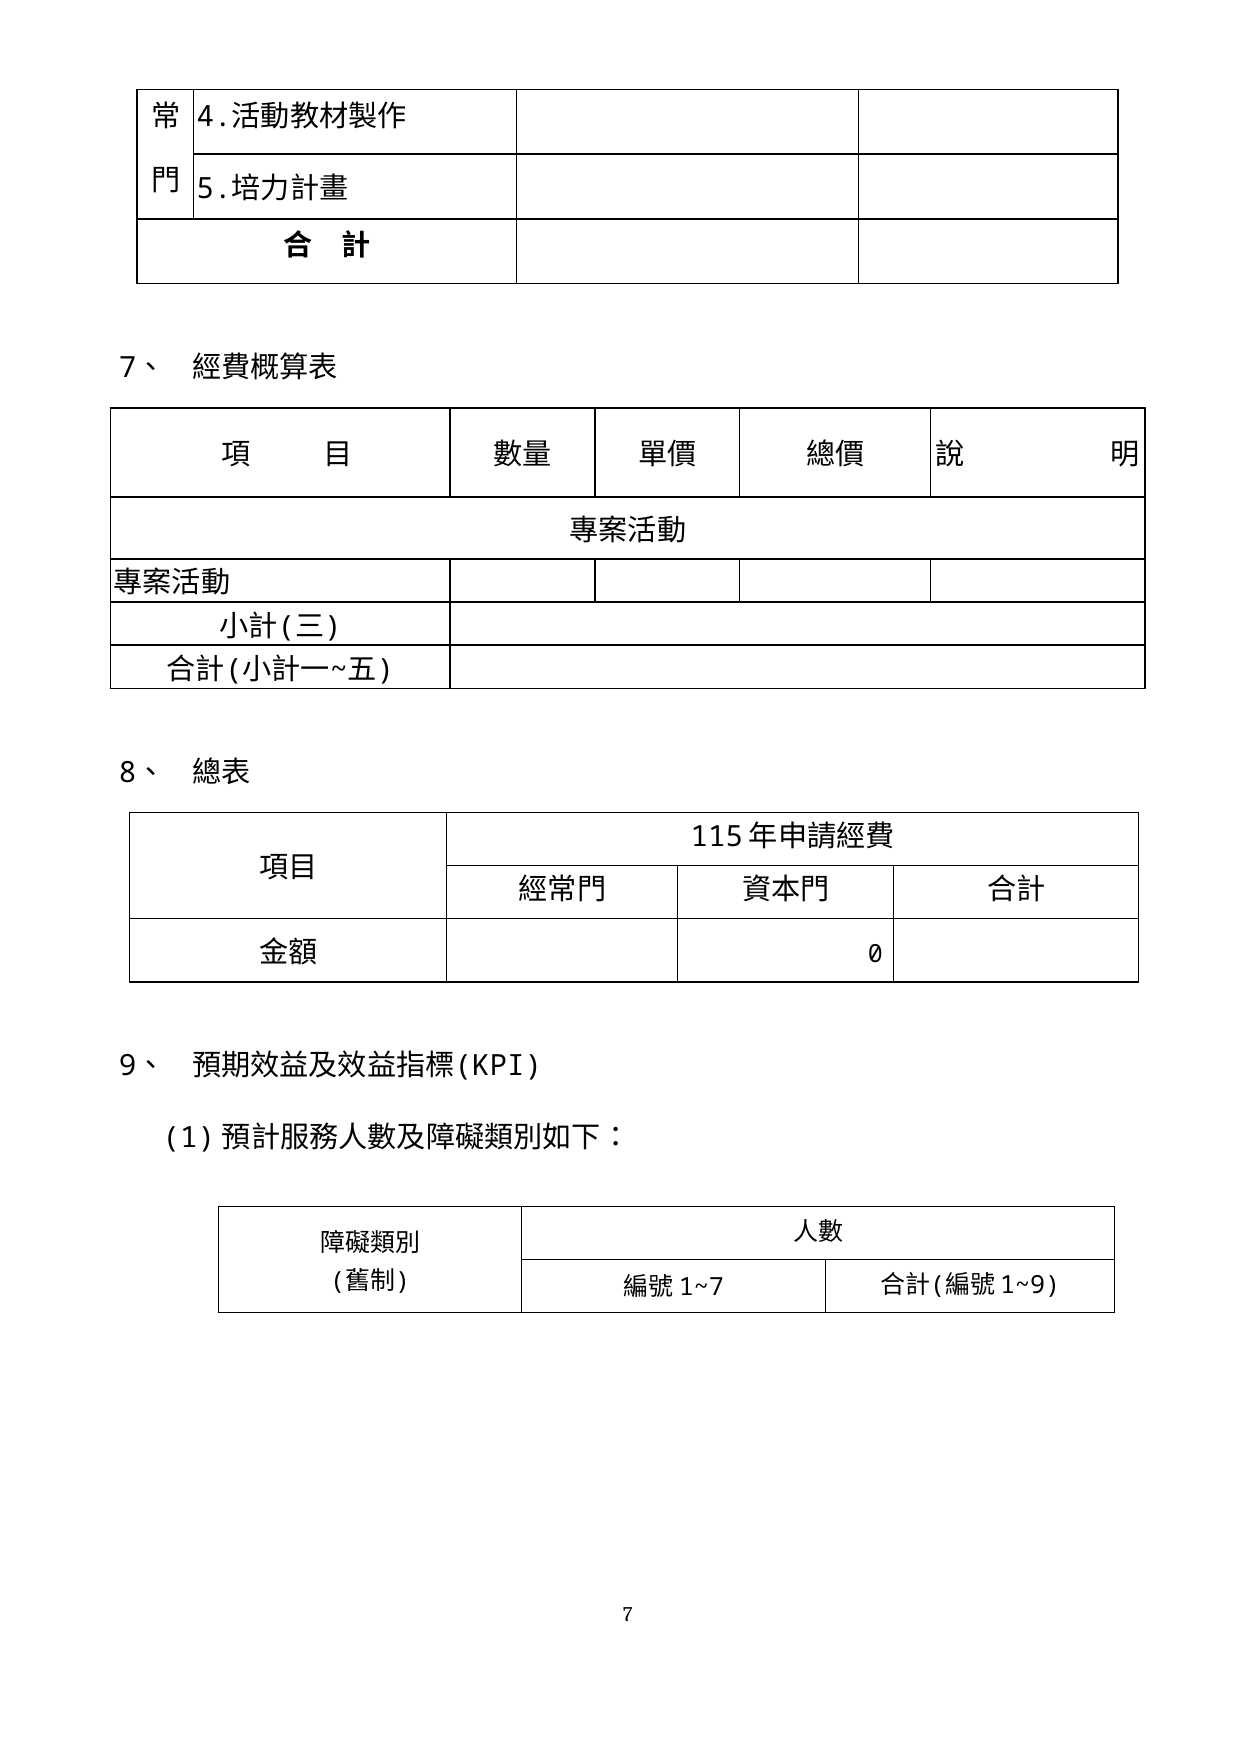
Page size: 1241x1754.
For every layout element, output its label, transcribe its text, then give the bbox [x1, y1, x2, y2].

table_header 說 明 [931, 409, 1144, 496]
table_cell [859, 90, 1117, 153]
table_cell [859, 220, 1117, 282]
table_cell [596, 560, 739, 601]
table_cell 合計 [894, 866, 1138, 918]
table_cell 專案活動 [111, 560, 449, 601]
table_cell 5.培力計畫 [194, 155, 516, 218]
table_cell 專案活動 [111, 498, 1144, 558]
list 預期效益及效益指標(KPI) [119, 1042, 1137, 1084]
table_cell [447, 919, 677, 981]
table_cell 4.活動教材製作 [194, 90, 516, 153]
table_header 項目 [130, 813, 446, 918]
table_cell 編號1~7 [522, 1260, 825, 1312]
table_cell 合 計 [138, 220, 516, 282]
table_cell [517, 220, 858, 282]
table_header 數量 [451, 409, 594, 496]
list 預計服務人數及障礙類別如下： [162, 1106, 1137, 1156]
table_cell [859, 155, 1117, 218]
table_header 總價 [740, 409, 930, 496]
table_cell 合計(小計一~五) [111, 646, 449, 687]
table_cell 金額 [130, 919, 446, 981]
table_cell 0 [678, 919, 893, 981]
list 總表 [119, 748, 1137, 791]
table_header 障礙類別 (舊制) [219, 1207, 521, 1312]
table_header 項 目 [111, 409, 449, 496]
table_cell [517, 90, 858, 153]
table_cell [517, 155, 858, 218]
table_cell 經常門 [447, 866, 677, 918]
table_cell 合計(編號1~9) [826, 1260, 1114, 1312]
table_cell 常門 [138, 90, 193, 218]
table_cell [931, 560, 1144, 601]
table_cell [451, 603, 1144, 644]
table_cell 資本門 [678, 866, 893, 918]
table_header 人數 [522, 1207, 1114, 1259]
table_cell [740, 560, 930, 601]
table_cell [451, 560, 594, 601]
table_header 115年申請經費 [447, 813, 1138, 865]
table_header 單價 [596, 409, 739, 496]
list 經費概算表 [119, 343, 1137, 386]
table_cell 小計(三) [111, 603, 449, 644]
table_cell [451, 646, 1144, 687]
table_cell [894, 919, 1138, 981]
